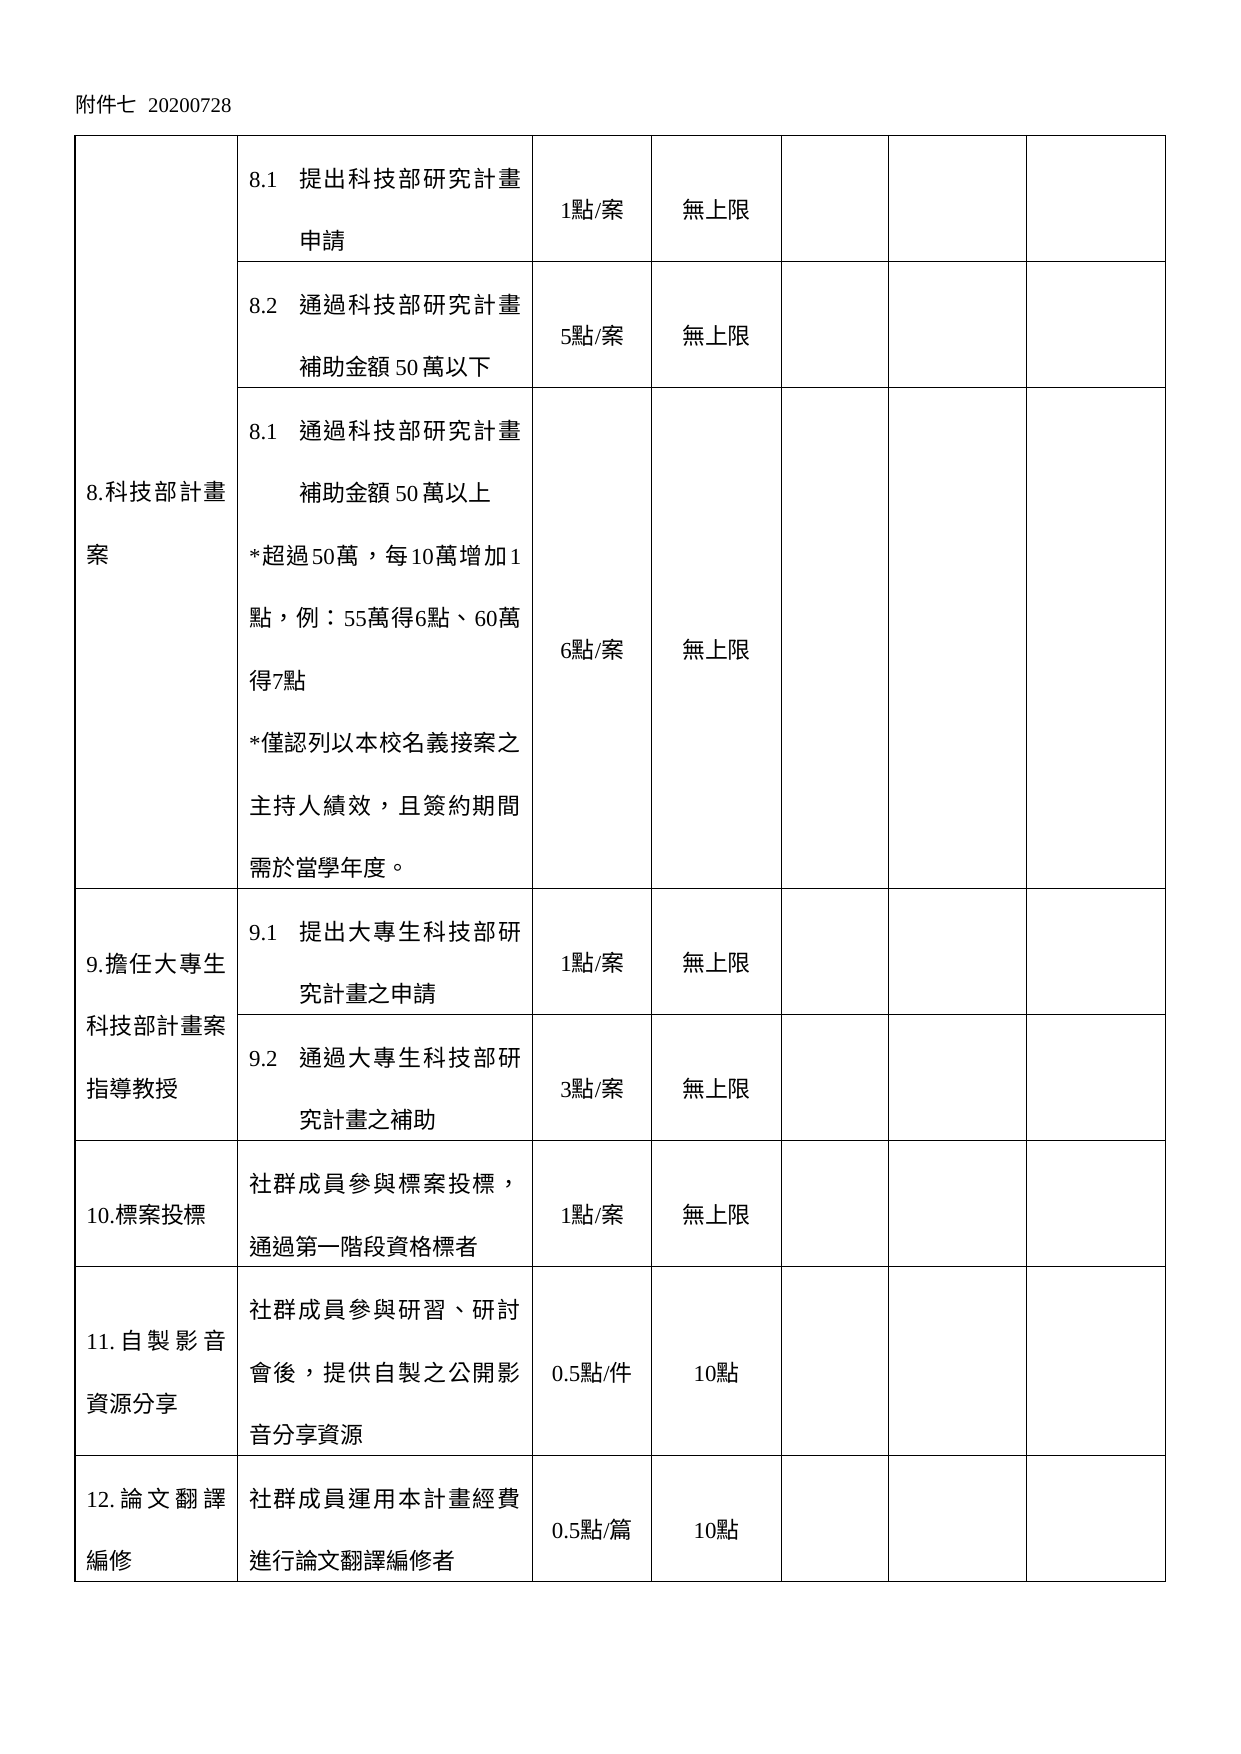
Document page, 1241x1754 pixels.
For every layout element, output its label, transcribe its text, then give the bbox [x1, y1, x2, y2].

table_cell 5點/案 [533, 262, 651, 387]
table_cell [1027, 1267, 1165, 1454]
table_cell [1027, 262, 1165, 387]
table_cell 1點/案 [533, 1141, 651, 1266]
table_cell [889, 889, 1026, 1014]
table_cell 11.自製影音資源分享 [76, 1267, 237, 1454]
table_cell 通過科技部研究計畫補助金額50萬以上 *超過50萬，每10萬增加1點，例：55萬得6點、60萬得7點 *僅認列以本校名義接案之主持人績效，且簽約期間需於當學年度。 [238, 388, 532, 888]
table_cell [782, 388, 888, 888]
table_cell 10.標案投標 [76, 1141, 237, 1266]
table_cell [889, 1456, 1026, 1581]
table_cell 無上限 [652, 889, 781, 1014]
table_cell [1027, 136, 1165, 261]
table_cell [1027, 1456, 1165, 1581]
table_cell 通過科技部研究計畫補助金額50萬以下 [238, 262, 532, 387]
table_cell [782, 262, 888, 387]
table_cell 0.5點/篇 [533, 1456, 651, 1581]
table_cell [782, 136, 888, 261]
table_cell 無上限 [652, 388, 781, 888]
table_cell 8.科技部計畫案 [76, 136, 237, 888]
table_cell 12.論文翻譯編修 [76, 1456, 237, 1581]
table_cell [1027, 889, 1165, 1014]
table_cell 無上限 [652, 1015, 781, 1140]
table_cell [889, 136, 1026, 261]
table_cell 9.擔任大專生科技部計畫案指導教授 [76, 889, 237, 1140]
table_cell 1點/案 [533, 889, 651, 1014]
table_cell 無上限 [652, 136, 781, 261]
table_cell [782, 1456, 888, 1581]
table_cell 10點 [652, 1267, 781, 1454]
table_cell 無上限 [652, 1141, 781, 1266]
table_cell 社群成員參與研習、研討會後，提供自製之公開影音分享資源 [238, 1267, 532, 1454]
table_cell [782, 1267, 888, 1454]
table_cell 社群成員參與標案投標，通過第一階段資格標者 [238, 1141, 532, 1266]
table_cell [889, 1015, 1026, 1140]
table_cell 提出大專生科技部研究計畫之申請 [238, 889, 532, 1014]
table_cell 3點/案 [533, 1015, 651, 1140]
table_cell 通過大專生科技部研究計畫之補助 [238, 1015, 532, 1140]
table_cell 1點/案 [533, 136, 651, 261]
table_cell 6點/案 [533, 388, 651, 888]
table_cell 0.5點/件 [533, 1267, 651, 1454]
table_cell [889, 1141, 1026, 1266]
table_cell 無上限 [652, 262, 781, 387]
table_cell [782, 1015, 888, 1140]
table_cell [889, 1267, 1026, 1454]
table_cell 提出科技部研究計畫申請 [238, 136, 532, 261]
table_cell 社群成員運用本計畫經費進行論文翻譯編修者 [238, 1456, 532, 1581]
table_cell [1027, 1141, 1165, 1266]
table_cell 10點 [652, 1456, 781, 1581]
table_cell [889, 262, 1026, 387]
table_cell [1027, 1015, 1165, 1140]
table_cell [1027, 388, 1165, 888]
table_cell [889, 388, 1026, 888]
table_cell [782, 1141, 888, 1266]
table_cell [782, 889, 888, 1014]
